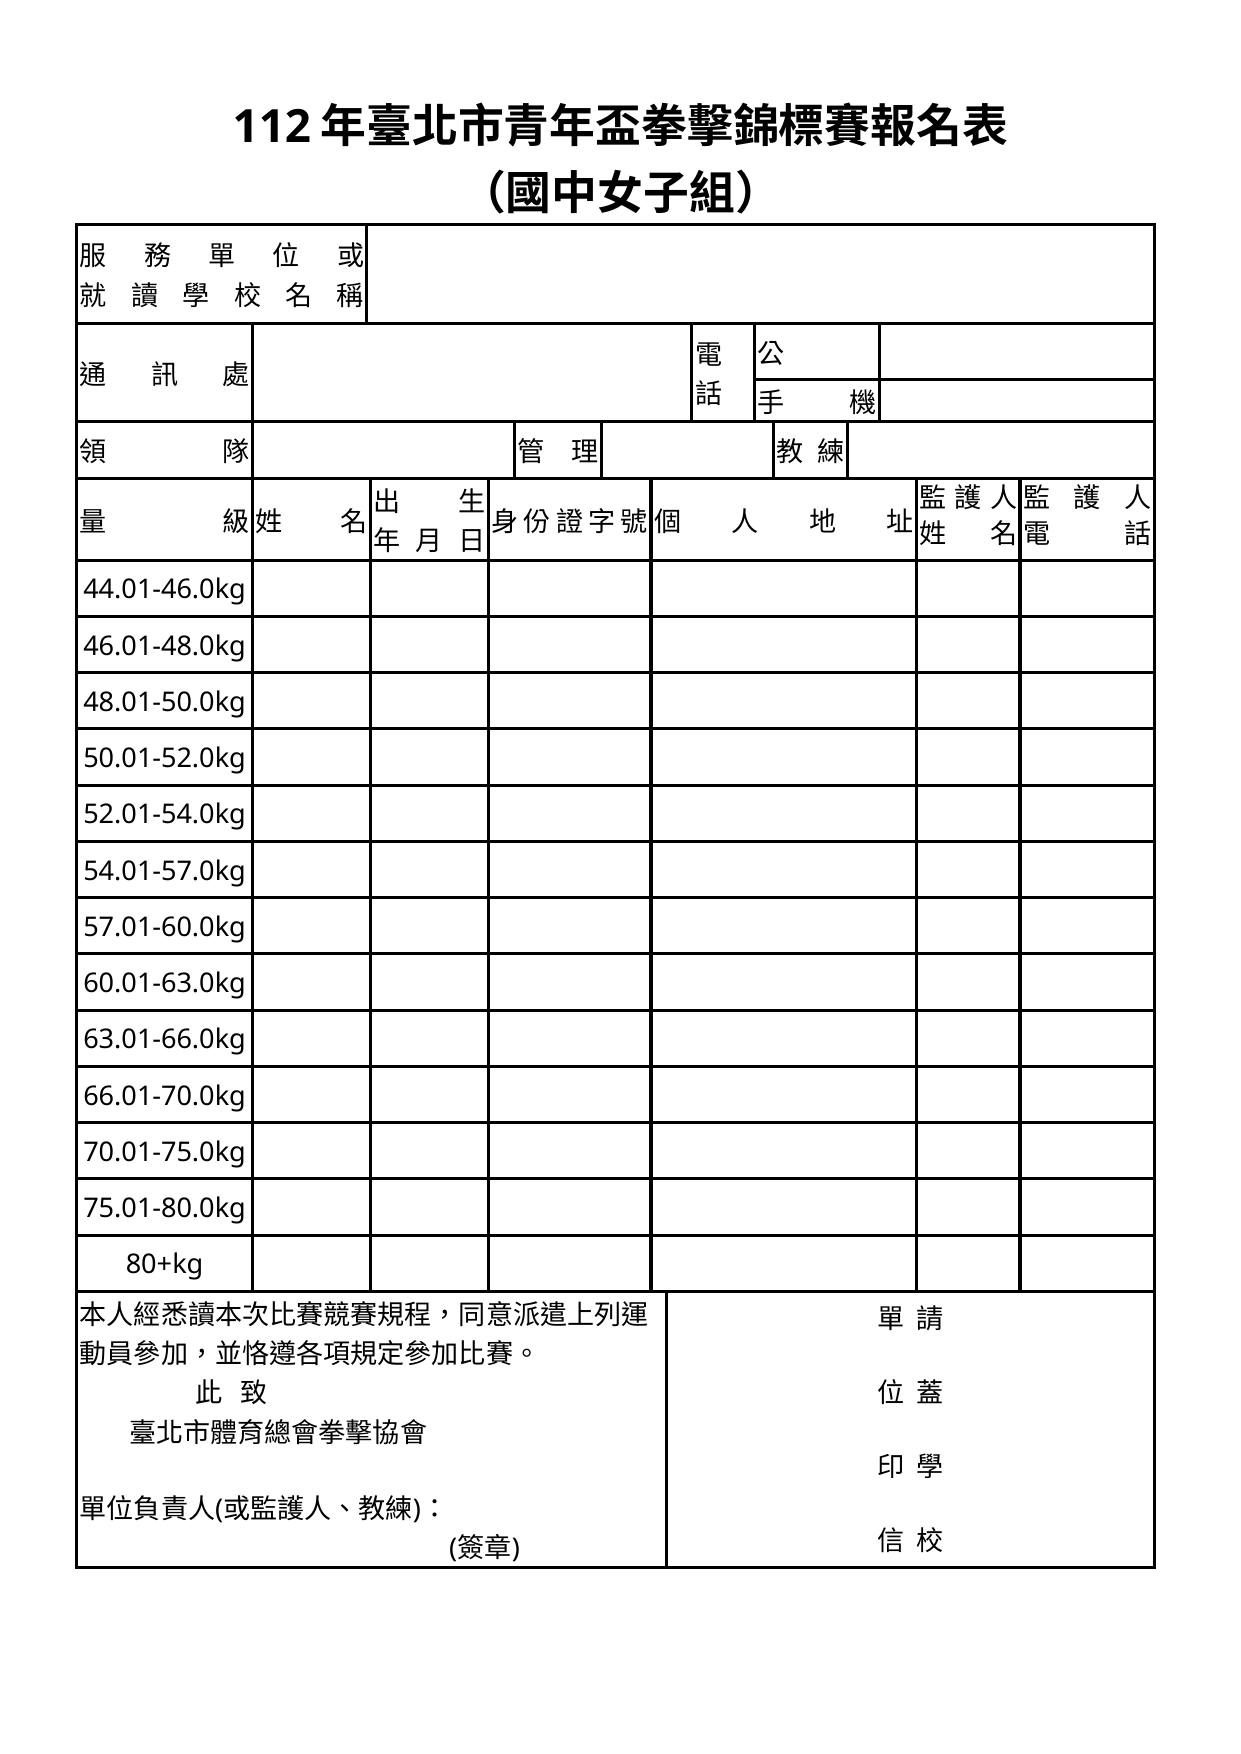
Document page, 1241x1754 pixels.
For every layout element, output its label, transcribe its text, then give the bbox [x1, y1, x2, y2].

table_cell [918, 955, 1018, 1008]
table_header 服務單位或 就讀學校名稱 [78, 226, 365, 322]
table_cell [254, 1124, 369, 1177]
table_cell [490, 1124, 649, 1177]
table_cell [653, 1124, 915, 1177]
table_cell [1022, 1068, 1153, 1121]
table_cell 教練 [775, 423, 846, 477]
table_cell [653, 674, 915, 727]
table_cell [603, 423, 772, 477]
table_cell [1022, 730, 1153, 783]
table_cell 52.01-54.0kg [78, 787, 251, 840]
table_cell [918, 843, 1018, 896]
table_cell 70.01-75.0kg [78, 1124, 251, 1177]
table_cell [490, 787, 649, 840]
table_cell 領隊 [78, 423, 251, 477]
table_cell [254, 787, 369, 840]
table_cell [918, 674, 1018, 727]
table_cell [372, 843, 487, 896]
table_cell [918, 1012, 1018, 1065]
table_cell 63.01-66.0kg [78, 1012, 251, 1065]
table_cell [372, 730, 487, 783]
table_cell 出生 年月日 [372, 480, 487, 558]
table_cell [372, 618, 487, 671]
table_cell [1022, 1124, 1153, 1177]
table_cell [1022, 955, 1153, 1008]
table_cell 57.01-60.0kg [78, 899, 251, 952]
table_cell [372, 1124, 487, 1177]
table_cell [1022, 899, 1153, 952]
table_cell [653, 787, 915, 840]
table_cell [1022, 1180, 1153, 1233]
table_cell [254, 618, 369, 671]
table_cell 48.01-50.0kg [78, 674, 251, 727]
table_cell 姓名 [254, 480, 369, 558]
table_cell [918, 618, 1018, 671]
table_cell [881, 381, 1153, 420]
table_cell [490, 730, 649, 783]
table_cell [254, 1237, 369, 1290]
table_cell [372, 955, 487, 1008]
table_cell [372, 1068, 487, 1121]
table_cell [372, 1012, 487, 1065]
table_cell [918, 787, 1018, 840]
table_cell [918, 1180, 1018, 1233]
table_cell [490, 1237, 649, 1290]
table_cell [254, 1068, 369, 1121]
table_cell [653, 618, 915, 671]
table_cell 量級 [78, 480, 251, 558]
table_cell 身份證字號 [490, 480, 649, 558]
table_cell [918, 1124, 1018, 1177]
table_cell 44.01-46.0kg [78, 562, 251, 615]
table_cell [490, 1012, 649, 1065]
table_cell [918, 730, 1018, 783]
table_cell [254, 325, 690, 420]
table_cell [490, 562, 649, 615]
table_header [368, 226, 1153, 322]
table_cell 手機 [756, 381, 878, 420]
table_cell [254, 730, 369, 783]
table_cell [254, 1180, 369, 1233]
table_cell [1022, 562, 1153, 615]
table_cell [653, 1068, 915, 1121]
table_cell 60.01-63.0kg [78, 955, 251, 1008]
table_cell [1022, 787, 1153, 840]
table_cell [653, 1180, 915, 1233]
table_cell 請蓋學校 單位印信 [668, 1293, 1153, 1566]
table_cell [254, 674, 369, 727]
table_cell [254, 1012, 369, 1065]
table_cell [653, 1012, 915, 1065]
table_cell 本人經悉讀本次比賽競賽規程，同意派遣上列運動員參加，並恪遵各項規定參加比賽。 此 致 臺北市體育總會拳擊協會 單位負責人(或監護人、教練)： (簽章) [78, 1293, 665, 1566]
table_cell [490, 899, 649, 952]
table_cell [1022, 618, 1153, 671]
table_cell [490, 955, 649, 1008]
table_cell [849, 423, 1153, 477]
table_cell [653, 562, 915, 615]
table_cell 監護人 電話 [1022, 480, 1153, 558]
table_cell 54.01-57.0kg [78, 843, 251, 896]
text （國中女子組） [75, 156, 1165, 222]
table_cell [918, 1068, 1018, 1121]
table_cell [254, 899, 369, 952]
table_cell [1022, 1237, 1153, 1290]
table_cell [372, 1180, 487, 1233]
table_cell [653, 1237, 915, 1290]
table_cell 監護人 姓名 [918, 480, 1018, 558]
table_cell 通訊處 [78, 325, 251, 420]
table_cell [1022, 674, 1153, 727]
table_cell 50.01-52.0kg [78, 730, 251, 783]
table_cell [490, 674, 649, 727]
table_cell [254, 562, 369, 615]
table_cell [490, 618, 649, 671]
table_cell [490, 1180, 649, 1233]
table_cell [490, 843, 649, 896]
table_cell [1022, 843, 1153, 896]
table_cell [653, 955, 915, 1008]
table_cell 管理 [516, 423, 600, 477]
table_cell [372, 899, 487, 952]
table_cell [918, 562, 1018, 615]
text 112年臺北市青年盃拳擊錦標賽報名表 [75, 89, 1165, 156]
table_cell [490, 1068, 649, 1121]
table_cell [254, 843, 369, 896]
table_cell [881, 325, 1153, 378]
table_cell [372, 562, 487, 615]
table_cell [372, 674, 487, 727]
table_cell [372, 787, 487, 840]
table_cell [254, 955, 369, 1008]
table_cell 電 話 [693, 325, 753, 420]
table_cell [653, 843, 915, 896]
table_cell 75.01-80.0kg [78, 1180, 251, 1233]
table_cell [918, 899, 1018, 952]
table_cell 46.01-48.0kg [78, 618, 251, 671]
table_cell 公 [756, 325, 878, 378]
table_cell [1022, 1012, 1153, 1065]
table_cell [372, 1237, 487, 1290]
table_cell 66.01-70.0kg [78, 1068, 251, 1121]
table_cell [254, 423, 513, 477]
table_cell 80+kg [78, 1237, 251, 1290]
table_cell [918, 1237, 1018, 1290]
table_cell 個人地址 [653, 480, 915, 558]
table_cell [653, 730, 915, 783]
table_cell [653, 899, 915, 952]
